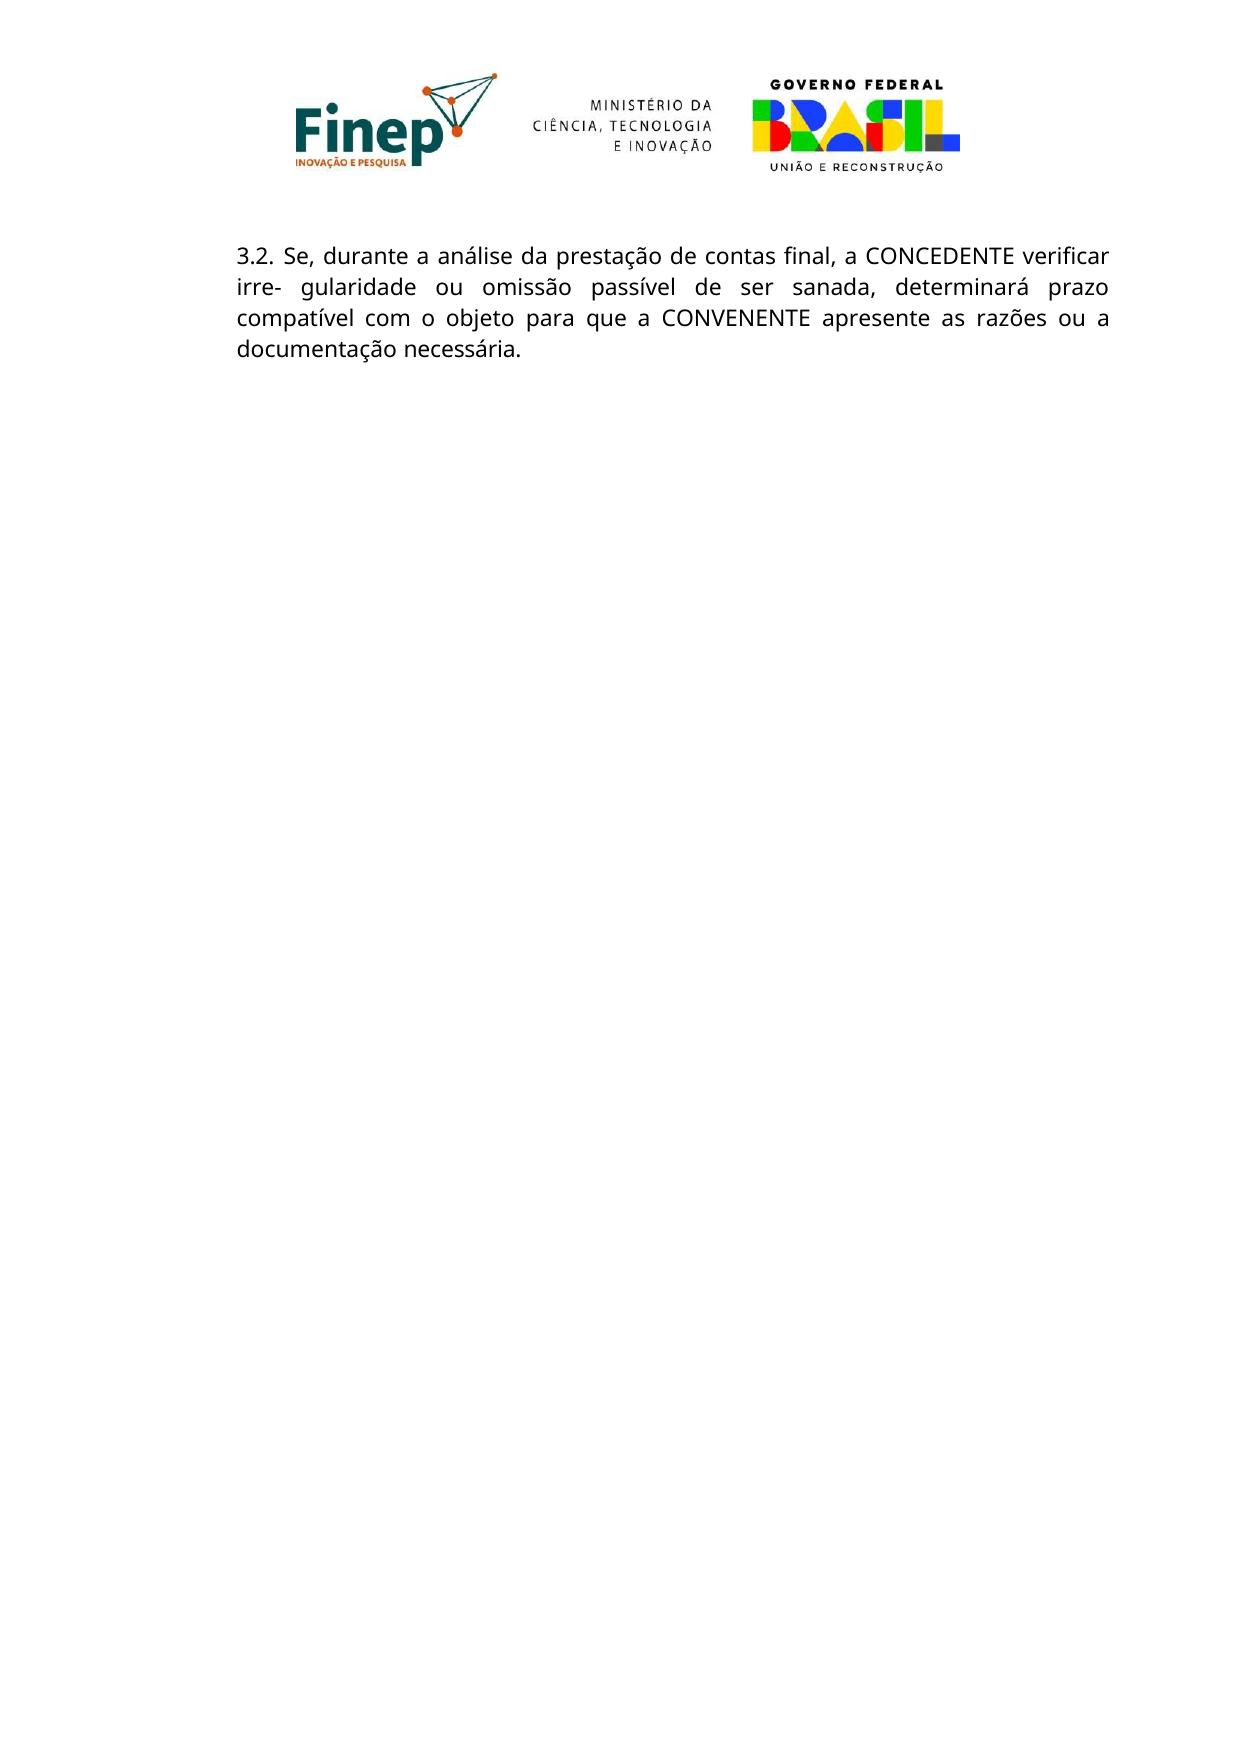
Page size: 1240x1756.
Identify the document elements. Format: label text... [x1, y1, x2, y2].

list Se, durante a análise da prestação de contas final, a CONCEDENTE verificar irre- gularidade ou omissão passível de ser sanada, determinará prazo compatível com o objeto para que a CONVENENTE apresente as razões ou a documentação necessária. [236, 239, 1110, 364]
